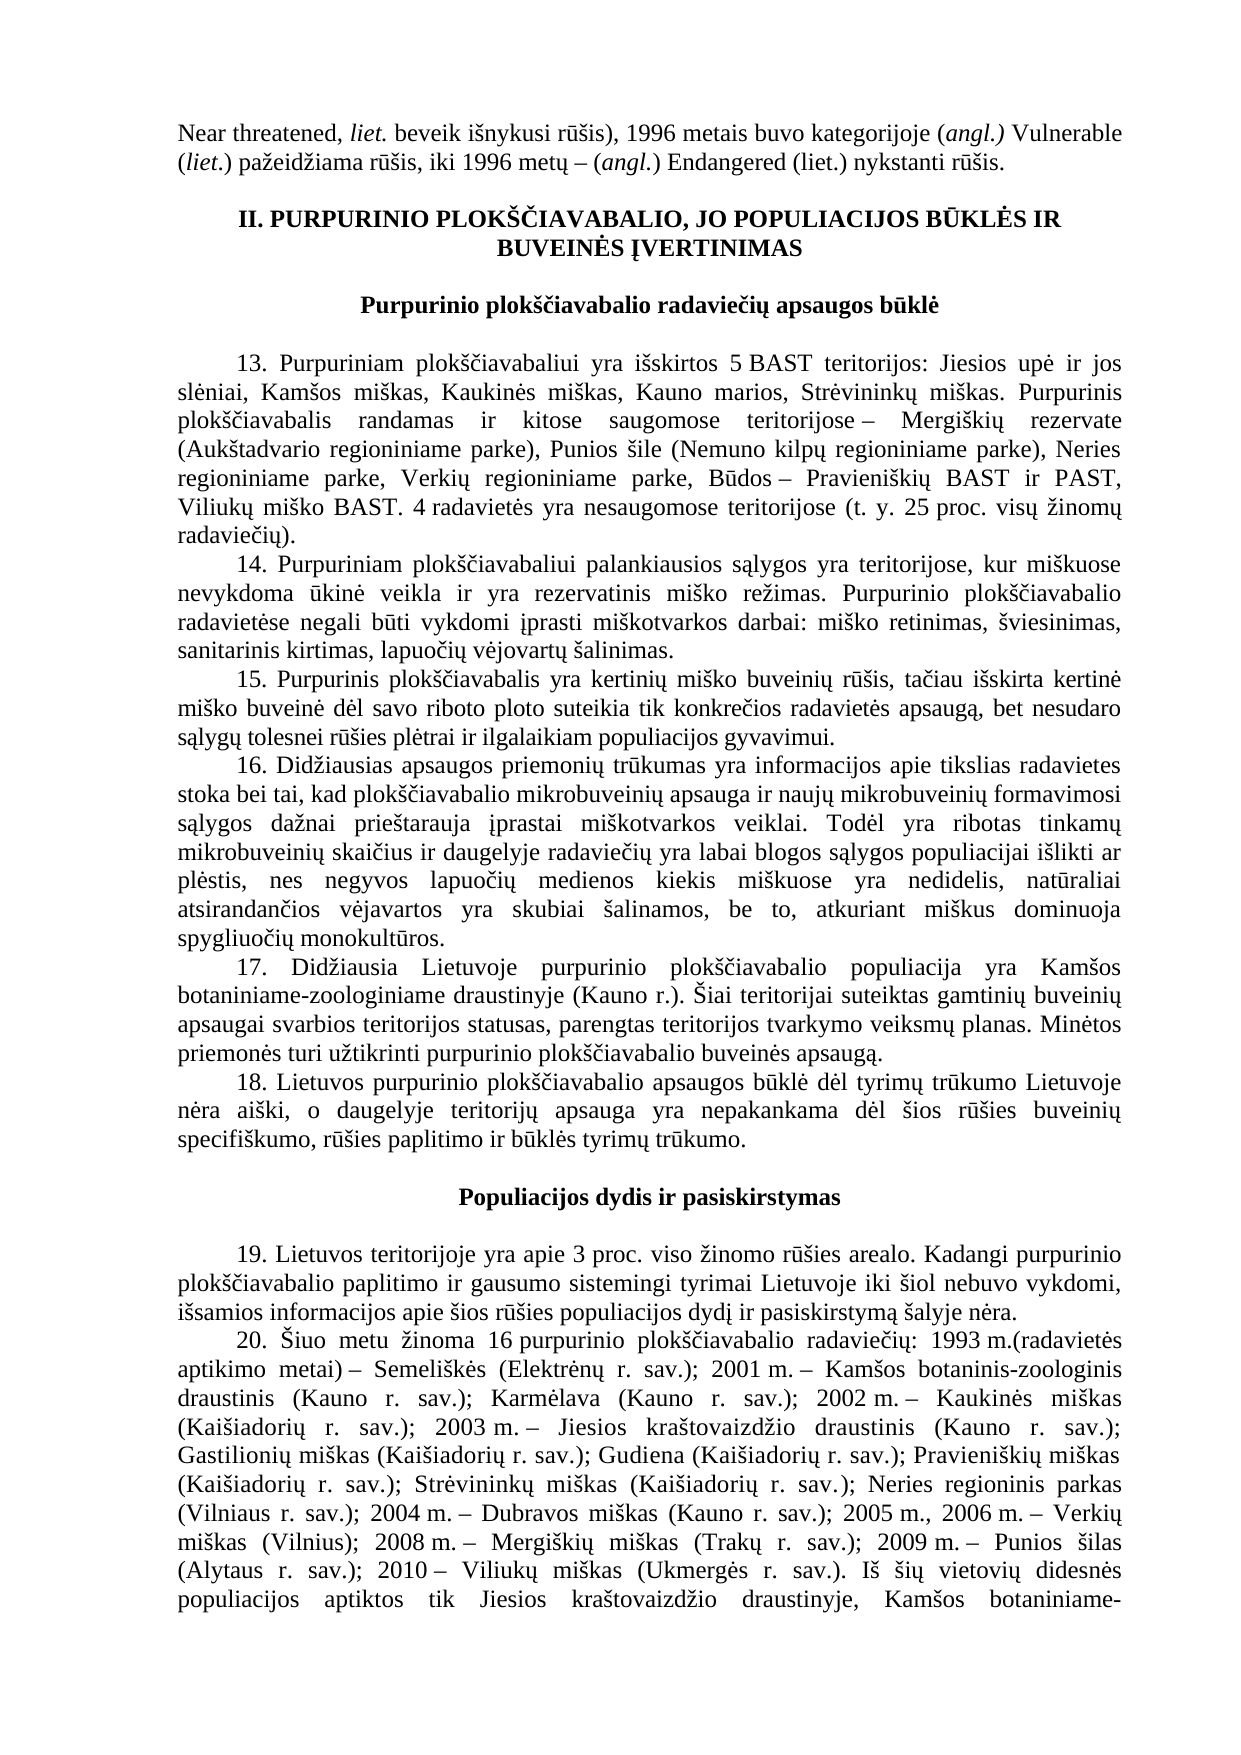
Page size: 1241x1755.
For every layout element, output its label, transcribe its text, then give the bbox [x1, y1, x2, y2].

text 17. Didžiausia Lietuvoje purpurinio plokščiavabalio populiacija yra Kamšos botaniniame-zoologiniame draustinyje (Kauno r.). Šiai teritorijai suteiktas gamtinių buveinių apsaugai svarbios teritorijos statusas, parengtas teritorijos tvarkymo veiksmų planas. Minėtos priemonės turi užtikrinti purpurinio plokščiavabalio buveinės apsaugą. [177, 952, 1122, 1067]
text 15. Purpurinis plokščiavabalis yra kertinių miško buveinių rūšis, tačiau išskirta kertinė miško buveinė dėl savo riboto ploto suteikia tik konkrečios radavietės apsaugą, bet nesudaro sąlygų tolesnei rūšies plėtrai ir ilgalaikiam populiacijos gyvavimui. [177, 664, 1122, 751]
text Populiacijos dydis ir pasiskirstymas [177, 1182, 1122, 1211]
text 18. Lietuvos purpurinio plokščiavabalio apsaugos būklė dėl tyrimų trūkumo Lietuvoje nėra aiški, o daugelyje teritorijų apsauga yra nepakankama dėl šios rūšies buveinių specifiškumo, rūšies paplitimo ir būklės tyrimų trūkumo. [177, 1067, 1122, 1153]
text 20. Šiuo metu žinoma 16 purpurinio plokščiavabalio radaviečių: 1993 m.(radavietės aptikimo metai) – Semeliškės (Elektrėnų r. sav.); 2001 m. – Kamšos botaninis-zoologinis draustinis (Kauno r. sav.); Karmėlava (Kauno r. sav.); 2002 m. – Kaukinės miškas (Kaišiadorių r. sav.); 2003 m. – Jiesios kraštovaizdžio draustinis (Kauno r. sav.); Gastilionių miškas (Kaišiadorių r. sav.); Gudiena (Kaišiadorių r. sav.); Pravieniškių miškas (Kaišiadorių r. sav.); Strėvininkų miškas (Kaišiadorių r. sav.); Neries regioninis parkas (Vilniaus r. sav.); 2004 m. – Dubravos miškas (Kauno r. sav.); 2005 m., 2006 m. – Verkių miškas (Vilnius); 2008 m. – Mergiškių miškas (Trakų r. sav.); 2009 m. – Punios šilas (Alytaus r. sav.); 2010 – Viliukų miškas (Ukmergės r. sav.). Iš šių vietovių didesnės populiacijos aptiktos tik Jiesios kraštovaizdžio draustinyje, Kamšos botaniniame- [177, 1326, 1122, 1613]
text 16. Didžiausias apsaugos priemonių trūkumas yra informacijos apie tikslias radavietes stoka bei tai, kad plokščiavabalio mikrobuveinių apsauga ir naujų mikrobuveinių formavimosi sąlygos dažnai prieštarauja įprastai miškotvarkos veiklai. Todėl yra ribotas tinkamų mikrobuveinių skaičius ir daugelyje radaviečių yra labai blogos sąlygos populiacijai išlikti ar plėstis, nes negyvos lapuočių medienos kiekis miškuose yra nedidelis, natūraliai atsirandančios vėjavartos yra skubiai šalinamos, be to, atkuriant miškus dominuoja spygliuočių monokultūros. [177, 751, 1122, 952]
text Near threatened, liet. beveik išnykusi rūšis), 1996 metais buvo kategorijoje (angl.) Vulnerable (liet.) pažeidžiama rūšis, iki 1996 metų – (angl.) Endangered (liet.) nykstanti rūšis. [177, 118, 1122, 176]
text 13. Purpuriniam plokščiavabaliui yra išskirtos 5 BAST teritorijos: Jiesios upė ir jos slėniai, Kamšos miškas, Kaukinės miškas, Kauno marios, Strėvininkų miškas. Purpurinis plokščiavabalis randamas ir kitose saugomose teritorijose – Mergiškių rezervate (Aukštadvario regioniniame parke), Punios šile (Nemuno kilpų regioniniame parke), Neries regioniniame parke, Verkių regioniniame parke, Būdos – Pravieniškių BAST ir PAST, Viliukų miško BAST. 4 radavietės yra nesaugomose teritorijose (t. y. 25 proc. visų žinomų radaviečių). [177, 348, 1122, 549]
text 19. Lietuvos teritorijoje yra apie 3 proc. viso žinomo rūšies arealo. Kadangi purpurinio plokščiavabalio paplitimo ir gausumo sistemingi tyrimai Lietuvoje iki šiol nebuvo vykdomi, išsamios informacijos apie šios rūšies populiacijos dydį ir pasiskirstymą šalyje nėra. [177, 1239, 1122, 1326]
text II. PURPURINIO PLOKŠČIAVABALIO, JO POPULIACIJOS BŪKLĖS IR BUVEINĖS ĮVERTINIMAS [177, 204, 1122, 262]
text 14. Purpuriniam plokščiavabaliui palankiausios sąlygos yra teritorijose, kur miškuose nevykdoma ūkinė veikla ir yra rezervatinis miško režimas. Purpurinio plokščiavabalio radavietėse negali būti vykdomi įprasti miškotvarkos darbai: miško retinimas, šviesinimas, sanitarinis kirtimas, lapuočių vėjovartų šalinimas. [177, 549, 1122, 664]
text Purpurinio plokščiavabalio radaviečių apsaugos būklė [177, 291, 1122, 319]
